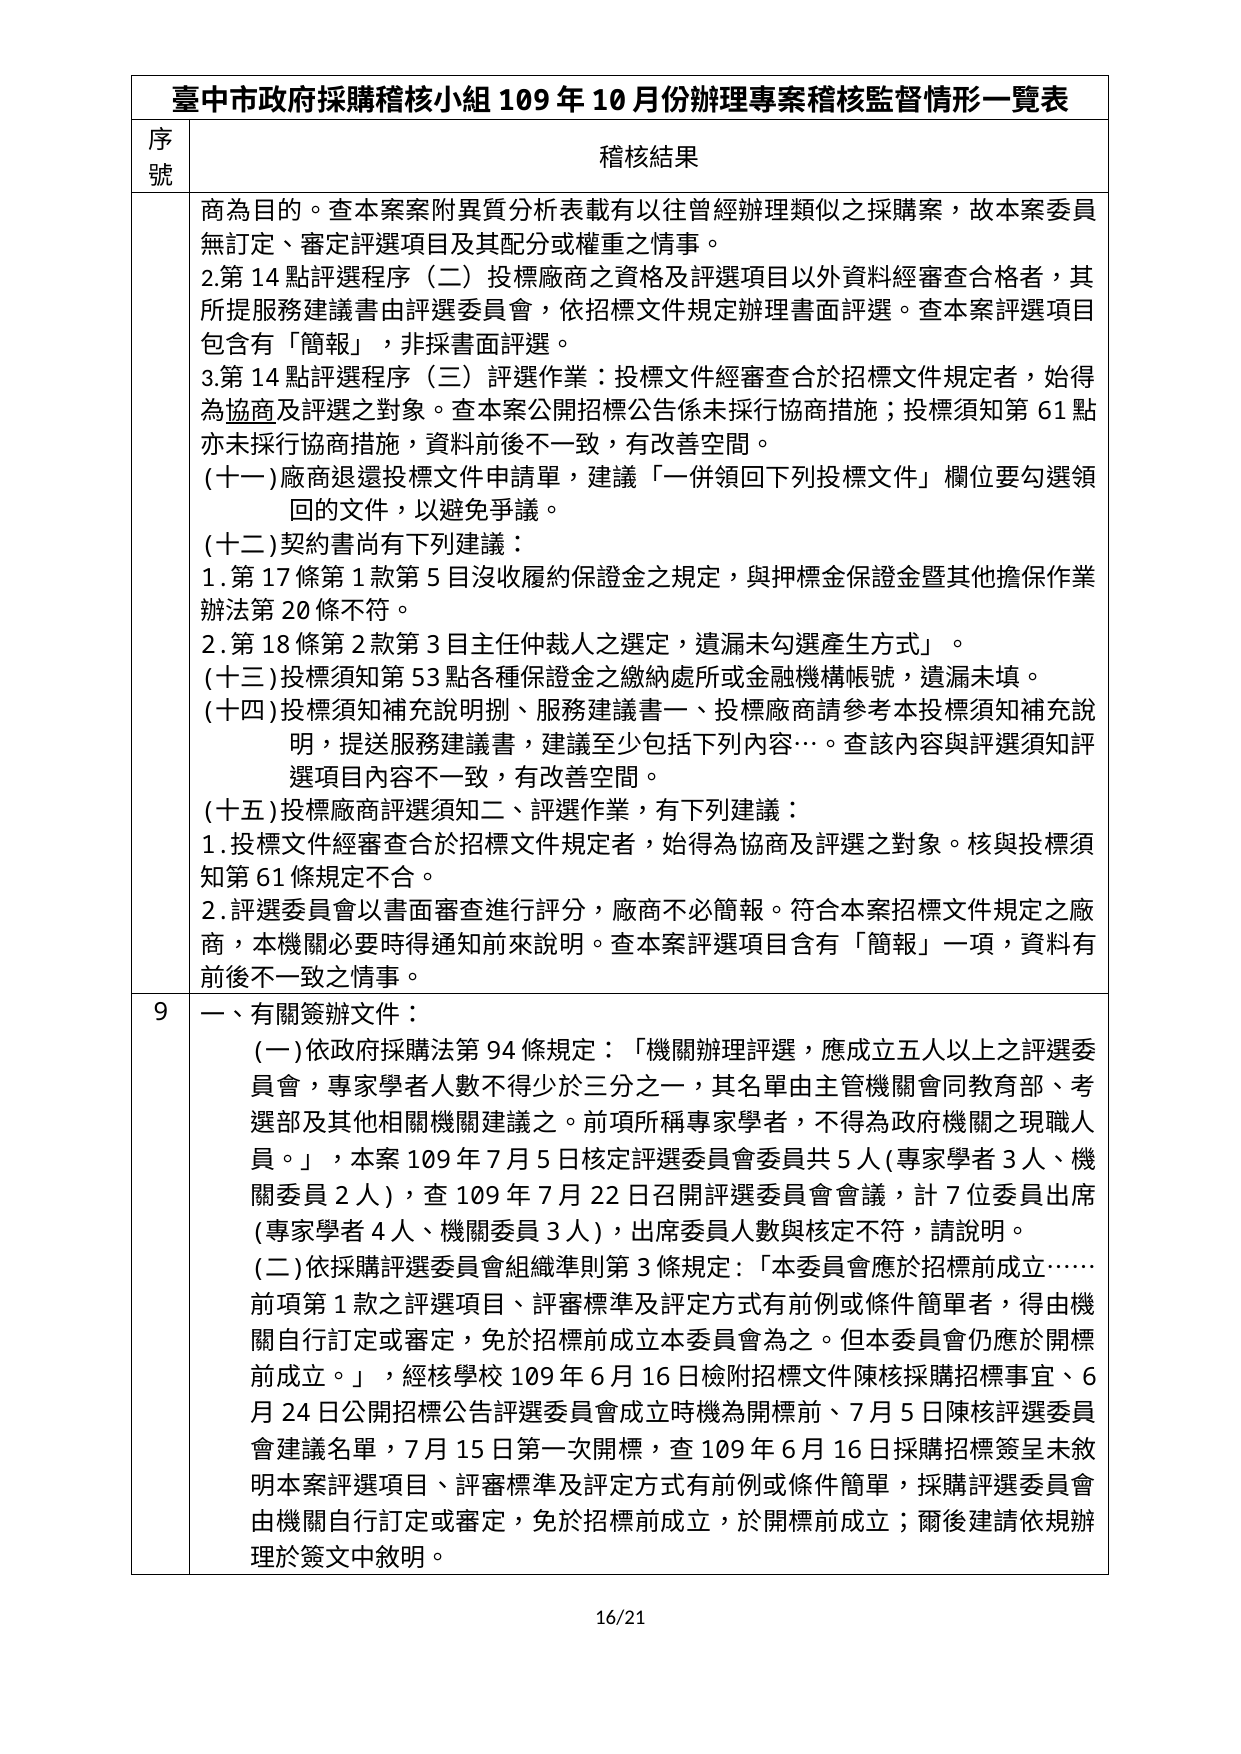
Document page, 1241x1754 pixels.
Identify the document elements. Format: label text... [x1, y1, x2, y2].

table_cell 序號 [132, 120, 189, 192]
table_cell 一、臺中市政府於108年7月15日以府授秘採字第1080166912號函知各機關，簽請上級機關核准採最有利標決標時注意及併陳下列事項：（一）注意採購案相關承辦人員取得採購專業資格情形。（二）過去機關辦理最有利標採購案件，是否有問題或缺失而需改善。（三）注意評選項目、配分及權重之妥適性。（四）必要時，招標文件考量是否納入協商機制。查本案○○國民小學於109年5月21日函報上級機關核准採最有利標方式，檢附異質性分析評估表及工作小組成員名單，並未確實依市府108年7月15日上開函示，敘明採購案承辦人員具有採購證照、過去曾經有辦理最有利標案件之經驗，未敘明注意評選項目、配分及權重之妥適性；及必要時，招標文件考量是否納入協商機制等4個事項，有改善空間。 二、本案於簽辦成立評選委員會時，未敘明委員會成立後，委員名單是否公開於主管機關指定之資訊網站，亦未敍明委員會成立之時間點。本案僅於投標須知補充說明及投標廠商評選須知中載明本案未於招標文件中公告評選委員名單，該名單於開始評選前予以保密，廠商不得探詢委員名單。本案評選委員名單，若經機關衡酌後不予公開，為符合上開規定，宜於簽呈中敍明委員名單不公開之原因，以臻於完善。 三、有關評選： 採購評選委員會組織準則第7條規定：本委員會置召集人一人，綜理評選事宜…。召集人、副召集人均為委員，由機關首長或其授權人員指定委員擔任，或由委員互選產生之…。本案評選委員會議109年7月6日○○字第1090003081開會通知單，載明主持人為吳校長○○，查吳員非委員，不具備擔任評選會議之主持人資格，有改善空間。 依案附通知採購評選委員會之開會通知單，出席者名列：陳委員○○、謝委員○○、沈委員○○、蔡委員○○、林委員○○，未分繕；與本案投標須知補充說明及投標廠商評選須知，載明本案未於招標文件中公告評選委員名單，該名單於開始評選前予以保密，廠商不得探詢委員名單。作法不一致，有改善空間。 採購評選委員會審議規則第3條規定：機關成立之工作小組應依據評選項目或本委員會指定之項目，就受評廠商資料擬具初審意見，載明下列事項，連同廠商資料送本委員會供評選參考：「…三、受評廠商於各評選項目所報內容是否符合招標文件規定。…」，本案工作小組初審意見未說明受評廠商於各評選項目所報內容是否符合招標文件規定，核與上開規定有間，另此部分與本府109年8月26日府授稽字第1090204134號函重申各機關辦理採購評選案，應落實要求工作小組擬具初審意見部分未合，有改善空間。 本案評選會議紀錄未經評選委員簽名確認，核與採購評選委員會審議規則第9條第4項規定有間，有改善空間。 本案係採序位法，惟案附評選委員評選評分表，關於序位一欄，部分委員遺漏未填，有改善空間。 四、109年6月30日之開標紀錄及109年7月8日開標/決標紀錄中招標方式一欄，均誤載為公開取得，應更正為公開招標。 五、政府採購法施行細則第85條第1項規定，機關依本法第六十一條規定將決標結果以書面通知各投標廠商者，其通知應包括下列事項：「一、有案號者，其案號。二、決標標的之名稱及數量摘要。三、得標廠商名稱。四、決標金額。五、決標日期。」，查本案決標日期為109年7月8日，並於同日以石小總字第001號決標通知書通知得標廠商決標相關資訊，通知內容遺漏案號，有改善空間。 六、本案依契約書第5條第（一）款第3目；採分批交貨、分批付款，每月付款一次。查本案並未檢附驗收及付款等相關資料供參。 七、本案投標廠商聲明書為104.1.27版本，依109年5月簽辦本採購案時間點，應採108.6.3版本，另請注意目前工程會最新投標廠商聲明書範本為109.09.16版本(行政院公共工程委員會109年9月16日工程企字第1090100734號函併請參閱)，有改善空間。 八、本案依規查詢投標廠商是否屬拒絕往來廠商，惟案附拒絶往來廠商之查詢時間係109年7月9日11；30，查詢時間點在開標時間109年7月8日9：30之後，時間點不符，有改善空間。 九、建議及注意事項： 關於○○國民小學109年5月21日○○字第1090002057號函，尚有以下建議： 說明一依據，建議先敘明依據政府採購法第56條規定辦理。 說明二提及依政府採購法施行細則第66條規定辦理，查該條規定業於108年11月8日配合政府採購法第52條刪除第2項採最有利標以異質為條件之規定，爰予以刪除。 說明三提及檢附異質分析表及工作小組名單各乙份，查108年5月22 日修訂政府採購法時，業已刪除異質分析表；且本案於簽辦報上級機關核准採公開招標並以最有利標決標方式辦理時，尚未簽辦成立工作小組，何來工作小組名單，有改善空間。 本案採購單位○○國民小學於109年7月6日簽辦成立評選委員會時，敘明本案有前例可循，但未敍明前例名稱；再查109年5月21日函報上級機關時檢附之異質分析表中，有載明以往曾經辦理類似之採購案名稱，惟因應政府採購法於108年5月22日修正，目前已無須進行異質性分析，建議爾後應於公文中一併敍明前例之案名，以臻於完善。 政府採購法前於108年5月22日修正，修正後評選委員不再分內、外聘委員，改稱專家學者。本案相關簽呈建議應以專家學者及專家學者以外敍明，以符合法規規定。 本案於徵詢擔任評選委員意願，檢附蔡○○、陳○○願意擔任委員之意願調查表及林○○、李○○不克擔任本案評選委員之意願調查表供參，但餘林○○等人未檢附相關意願調查表供參，建議應一併檢附之，供佐證，以臻於完善。 本案於109年6月22日簽辦成立採購評選委員會時，說明一…，經依前奉核定之篩選條件，篩選出外聘委員建議名單；再查109年6月17日說明三，亦未敍明委員篩選條件，未見相關簽辦篩選條件之佐證資料，篩選條件僅於評選委員會專家學者委員建議名單中，載明類科別，其中外聘委員2人由專家學者資料庫-「衛生學類-食品衛生、衛生醫療資訊」、「農學類-食品科學」、「醫藥類-營養學」遴選之，建議爾後應於簽呈中一併敍明委員篩選條件，以臻於完備。 評選總表有下列建議事項： 標案名稱有誤，應為「109年學年度幼兒園餐點食材採購」(評選委員評選評分表亦有相同情形)。 廠商標價及序位合計遺漏未填。 出缺席一欄，建議寫出席或未出席，以茲明確。 其他記事5遺漏未勾選且○○股份有限公司廠商為最有利標，非最符合本校需求。 109年7月8日開標/決標紀錄有下列建議事項： 審標結果二、○○股份有限公司評選結果為優勝廠商，…。應更正為○○股份有限公司評選結果為「最有利標」。 決標過程一、經開標後，由評選小組評選結果以○○股份有限公司平均85分，序位第一。應更正為經開標後，由「評選委員會」評選結果，…。 決標過程四、廠商堅果種類提供多樣化，下午點心若有乾的食物要搭配湯品或飲品，衛教次數依學校需求安排。查本案決標原則係採最有利標，評選委員會評選出最有利標後，經機關首長或其授權人員核定後即可進行決標作業，原則不議約不議價，此部分究屬廠商承諾事項或是議約，應予澄清，方為妥適。 本案第1次公開招標時，因投標廠商未達法定家數致流標，建議於簽辦第2次公開招標時，應敍明本案是否涉及招標文件重大改變，是否重組評選委員會或工作小組或是援用第1次簽辦成立之評選委員會或工作小組，以臻於完備。 本案公開招標公告-廠商資格摘要「營利登記營業項目與本採購性質相同」，建議寫法應與投標須知第64點一致，方為妥適，有改善空間。 採購評選委員會委員須知，有以下建議： 第7點委員訂定、審定評選項目及其配分或權重，不應以有利或不利於特定廠商為目的。查本案案附異質分析表載有以往曾經辦理類似之採購案，故本案委員無訂定、審定評選項目及其配分或權重之情事。 第14點評選程序（二）投標廠商之資格及評選項目以外資料經審查合格者，其所提服務建議書由評選委員會，依招標文件規定辦理書面評選。查本案評選項目包含有「簡報」，非採書面評選。 第14點評選程序（三）評選作業：投標文件經審查合於招標文件規定者，始得為協商及評選之對象。查本案公開招標公告係未採行協商措施；投標須知第61點亦未採行協商措施，資料前後不一致，有改善空間。 廠商退還投標文件申請單，建議「一併領回下列投標文件」欄位要勾選領回的文件，以避免爭議。 契約書尚有下列建議： 第17條第1款第5目沒收履約保證金之規定，與押標金保證金暨其他擔保作業辦法第20條不符。 第18條第2款第3目主任仲裁人之選定，遺漏未勾選產生方式」。 投標須知第53點各種保證金之繳納處所或金融機構帳號，遺漏未填。 投標須知補充說明捌、服務建議書一、投標廠商請參考本投標須知補充說明，提送服務建議書，建議至少包括下列內容…。查該內容與評選須知評選項目內容不一致，有改善空間。 投標廠商評選須知二、評選作業，有下列建議： 投標文件經審查合於招標文件規定者，始得為協商及評選之對象。核與投標須知第61條規定不合。 評選委員會以書面審查進行評分，廠商不必簡報。符合本案招標文件規定之廠商，本機關必要時得通知前來說明。查本案評選項目含有「簡報」一項，資料有前後不一致之情事。 [190, 193, 1108, 993]
table_header 臺中市政府採購稽核小組109年10月份辦理專案稽核監督情形一覽表 [132, 76, 1108, 118]
table_cell 一、有關簽辦文件： 依政府採購法第94條規定：「機關辦理評選，應成立五人以上之評選委員會，專家學者人數不得少於三分之一，其名單由主管機關會同教育部、考選部及其他相關機關建議之。前項所稱專家學者，不得為政府機關之現職人員。」，本案109年7月5日核定評選委員會委員共5人(專家學者3人、機關委員2人)，查109年7月22日召開評選委員會會議，計7位委員出席(專家學者4人、機關委員3人)，出席委員人數與核定不符，請說明。 依採購評選委員會組織準則第3條規定:「本委員會應於招標前成立……前項第1款之評選項目、評審標準及評定方式有前例或條件簡單者，得由機關自行訂定或審定，免於招標前成立本委員會為之。但本委員會仍應於開標前成立。」，經核學校109年6月16日檢附招標文件陳核採購招標事宜、6月24日公開招標公告評選委員會成立時機為開標前、7月5日陳核評選委員會建議名單，7月15日第一次開標，查109年6月16日採購招標簽呈未敘明本案評選項目、評審標準及評定方式有前例或條件簡單，採購評選委員會由機關自行訂定或審定，免於招標前成立，於開標前成立；爾後建請依規辦理於簽文中敘明。 依行政院公共工程委員會97年8月5日工程企字第09700319460號函檢送之「採購評選委員會委員名單保密措施一覽表」項次1規定：「評選委員建議名單簽報機關首長或其授權人員核定時，簽辦公文註明為密件，並置於密件專用封套內。必要時，由承辦人以親持密件處理。」，檢視109年7月5日簽文，機關檢陳委員名單密陳袋請機關首長或其授權人員勾選核派時，簽辦公文未註明為密件，核與上開規定不符。 本案7月5日陳核評選委員會專家學者(非家長代表)建議名單(正取2名、備取2名)，依序徵詢委員意願未達成立評選委員會委員人數，續未以簽呈陳核說明逕提第二次建議名單(正取3名、備取3名)供機關首長圈選，宜以公文簽辦核示，另第一次建議名單即應考量增加備取名額，俾利依序徵詢委員意願成立評選委員會。 二、有關評選： 依採購評選委員會組織準則第7條規定:「本委員會置召集人一人，綜理評選事宜；副召集人一人，襄助召集人處理評選事宜。召集人、副召集人均為委員，由機關首長或其授權人員指定委員擔任，或由委員互選產生之；召集人由機關內部人員擔任者，應由一級主管以上人員任之。本委員會會議，由召集人召集之，並為主席；召集人未能出席或因故出缺時，由副召集人代理之。」，本案109年7月5日簽文機關首長核示召集人由委員互選產生、副召集人由召集人指定之，檢視109年7月22日評選會議紀錄載明由全體委員共推劉○○為召集人，惟未見指定副召集人，請檢討。 本案委員意願調查表說明事項載明「請委員於7月21日下班前，將調查表回覆機關」，該期限顯然晚於第一次開標日期(7月15日)，宜請注意文件正確性。另本案未請無擔任委員意願之委員回擲委員意願調查表以資佐證，僅以電話紀錄記載，宜請委員回擲意願調查表據以佐證。 依「採購評選委員會審議規則」第11條規定，本委員會會議紀錄，應記載採購案名稱等12點事項，經查本案109年7月22日評選會議紀錄，會議次別漏未填寫；會議紀錄上無委員簽名，核與採購評選委員會審議規則第9條第4項「會議應作成紀錄，由出席委員全體簽名」之規定不符。另會議紀錄決議○○股份有限公司為第1序位符合需要廠商，本案決標原則為適用最有利標，決議應敘明○○股份有限公司經評定為最有利標。 本案之評選委員評分總表有關其他記事「1.評選委員是否先經逐項討論後，再予評分、2.不同委員評選結果有無明顯差異情形（如有，其情形及處置）、3.評選委員會或個別委員評選結果與工作小組初審意見有無差異情形（如有，其情形及處置）」，均無登載「是」或「否」，核有紀錄記載不完整之情形。 按採購評選委員會審議規則第6條規定：「…不同委員之評選結果有明顯差異時，召集人應提交本委員會議決或依本委員會決議辦理複評…」；本案採序位法評比，其受評廠商計有2家，評選委員7人出席，其中A廠商獲6位委員評為序位第2，獲編號5號委員評為序位第1、B廠商獲6位委員評為序位第1，獲編號5號委員評為序位第2，核有「最有利標作業手冊」肆、五、（十三）列舉評選結果有明顯差異之第1類型「2家廠商參與評選，同一廠商，有委員評定其序位為第1，同時亦有委員評定其序位為第2，不同委員之評選結果有明顯差異。」情形。承上，機關109年7月22日評選會議紀錄所載，評選結果經召集人詢問各出席委員及列席人員，均認為不同委員之評選結果無明顯差異情形乙節，機關辦理評選（審）案件，應注意不同委員之評選（審）結果是否有明顯差異，不得僅憑召集人詢問各出席委員主觀意見即認定為無明顯差異情形；如有明顯差異，並應依審議規則第6條規定辦理，行政院公共工程委員會107年12月14日工程企字第1070050038號函併請查察。 三、有關工作小組： 依採購評選委員會組織準則第8條第1項規定：「機關應於本委員會成立時，一併成立三人以上之工作小組，協助本委員會辦理與評選有關之作業，其成員由機關首長或其授權人員指定機關人員或專業人士擔任，且至少應有一人具有採購專業人員資格。」，本案工作小組成員計5人，盧○○、陳○○及許○○具有採購證照，符合上開規定；另工作小組建議名單正取二為劉○○，該成員同時為本案評選委員，依「採購評選委員會組織準則」規定評選委員與工作小組之工作任務及權責不同，為避免角色衝突，工作小組成員不宜兼任評選委員；爾後工作小組建議名單不宜與評選委員建議名單重複。(請留意行政院公共工程委員會95年2月20日工程企字第09500060030號函檢送之「最有利標實務執行問題研討會」會議紀錄陸、討論過程及工程會回應第八點) 依採購評選委員會審議規則第3條規定：「工作小組應就受評廠商擬具初審意見，載明採購案名稱、工作小組姓名、職稱及專長…等，以供評選委員參考。」，本案工作小組未擬具初審意見核與上開規定不符。 四、109年7月22日第二次開標紀錄記載開標時間為上午9時，依招標公告應為上午8時；請澄明是否依招標公告時間進行開標，其開標紀錄是否為誤載。 五、檢視109年7月22日決標紀錄填載時間為上午10時，該案評選委員會召開時間為7月22日上午10時、中午12時散會，爾後建請核實填載決標時間；另本案為適用最有利標決標方式，無議價程序，該決標紀錄表首誤圈選「議價/決標」紀錄。 六、政府採購法第61條規定：「機關辦理公告金額以上採購之招標，除有特殊情形者外，應於決標後一定期間內，將決標結果之公告刊登於政府採購公報，並以書面通知各投標廠商。無法決標者，亦同。」，所稱決標後一定期間，依政府採購法施行細則第84條規定為自決標日起30日；通知事項依政府採購法施行細則第85條規定為案號、決標標的之名稱及數量摘要、得標廠商名稱、決標金額、決標日期。本案於109年7月22日決標，僅見於109年7月22日以109年○○字第109072201號函通知各投標廠商評選結果，惟通知事項未明確敘明「得標廠商名稱、決標金額、決標日期」，尚與政府採購法施行細則第85條規定有間；另該函說明三敘明○○股份有限公司為第一序位符合需要廠商，○○有限公司為第二，本案決標原則為適用最有利標，應載明○○股份有限公司經評定為最有利標。 七、有關招標文件： 本案為勞務性質，非技術服務或工程採購，投標須知第77點全份招標文件無需勾選「廠商參與公共工程可能涉及之法律責任及廠商切結書」。 招標補充投標須知第4條第5項載有「評選前主辦單位因故停止評選，廠商不得有異議。」，核有「政府採購錯誤行為態樣」一、（四）之情形，請改進。 八、以下核有「政府採購錯誤行為態樣」一、（九）情形： 招標公告開標地點欄位載明為「○臺中市○區○路○號」，惟投標須知第28點載明「本校一樓雅舍」。 招標公告收受投標文件地點欄位載明為「○臺中市○區○路○號」，惟投標須知第79點載明「本校總務處…」。 九、建議事項： 本案廠商辦理保險符合契約規定，惟本案承保範圍未載明，爾後建請於招標文件載明。 投標廠商文件審查表載明審查服務建議書7份，爾後建請無須載明份數，可至臺中市政府採購採購專區/市府採購業務/其他招標文件下載使用「投標廠商文件審查表（最有利標採購）」，併請留意行政院公共工程委員會96年5月8日工程企字第09600182560號令「機關辦理採購，不得於招標文件規定廠商之投標文件有下列情形之一者，為不合格標。其有規定者，該部分無效。……三、投標文件未檢附電子領標憑據。四、投標文件之編排、字體大小、裝訂方式或份數與招標文件規定不符」。 嗣後辦理類案採購，建議採用工程會「機關辦理最有利標簽辦文件範例」之參考文件及表格(公開於該會全球資訊網\政府採購\採購手冊及範例\「機關辦理最有利標簽辦文件範例」專區)。 契約書未於首頁註記引用工程會範本之版次及時間，為免產生疏漏，宜請於首頁註記引用範本之版次及時間，並於製作招標文件時加強留意是否引用最新範本。 [190, 994, 1108, 1574]
table_cell [132, 193, 189, 993]
table_cell 9 [132, 994, 189, 1574]
table_cell 稽核結果 [190, 120, 1108, 192]
